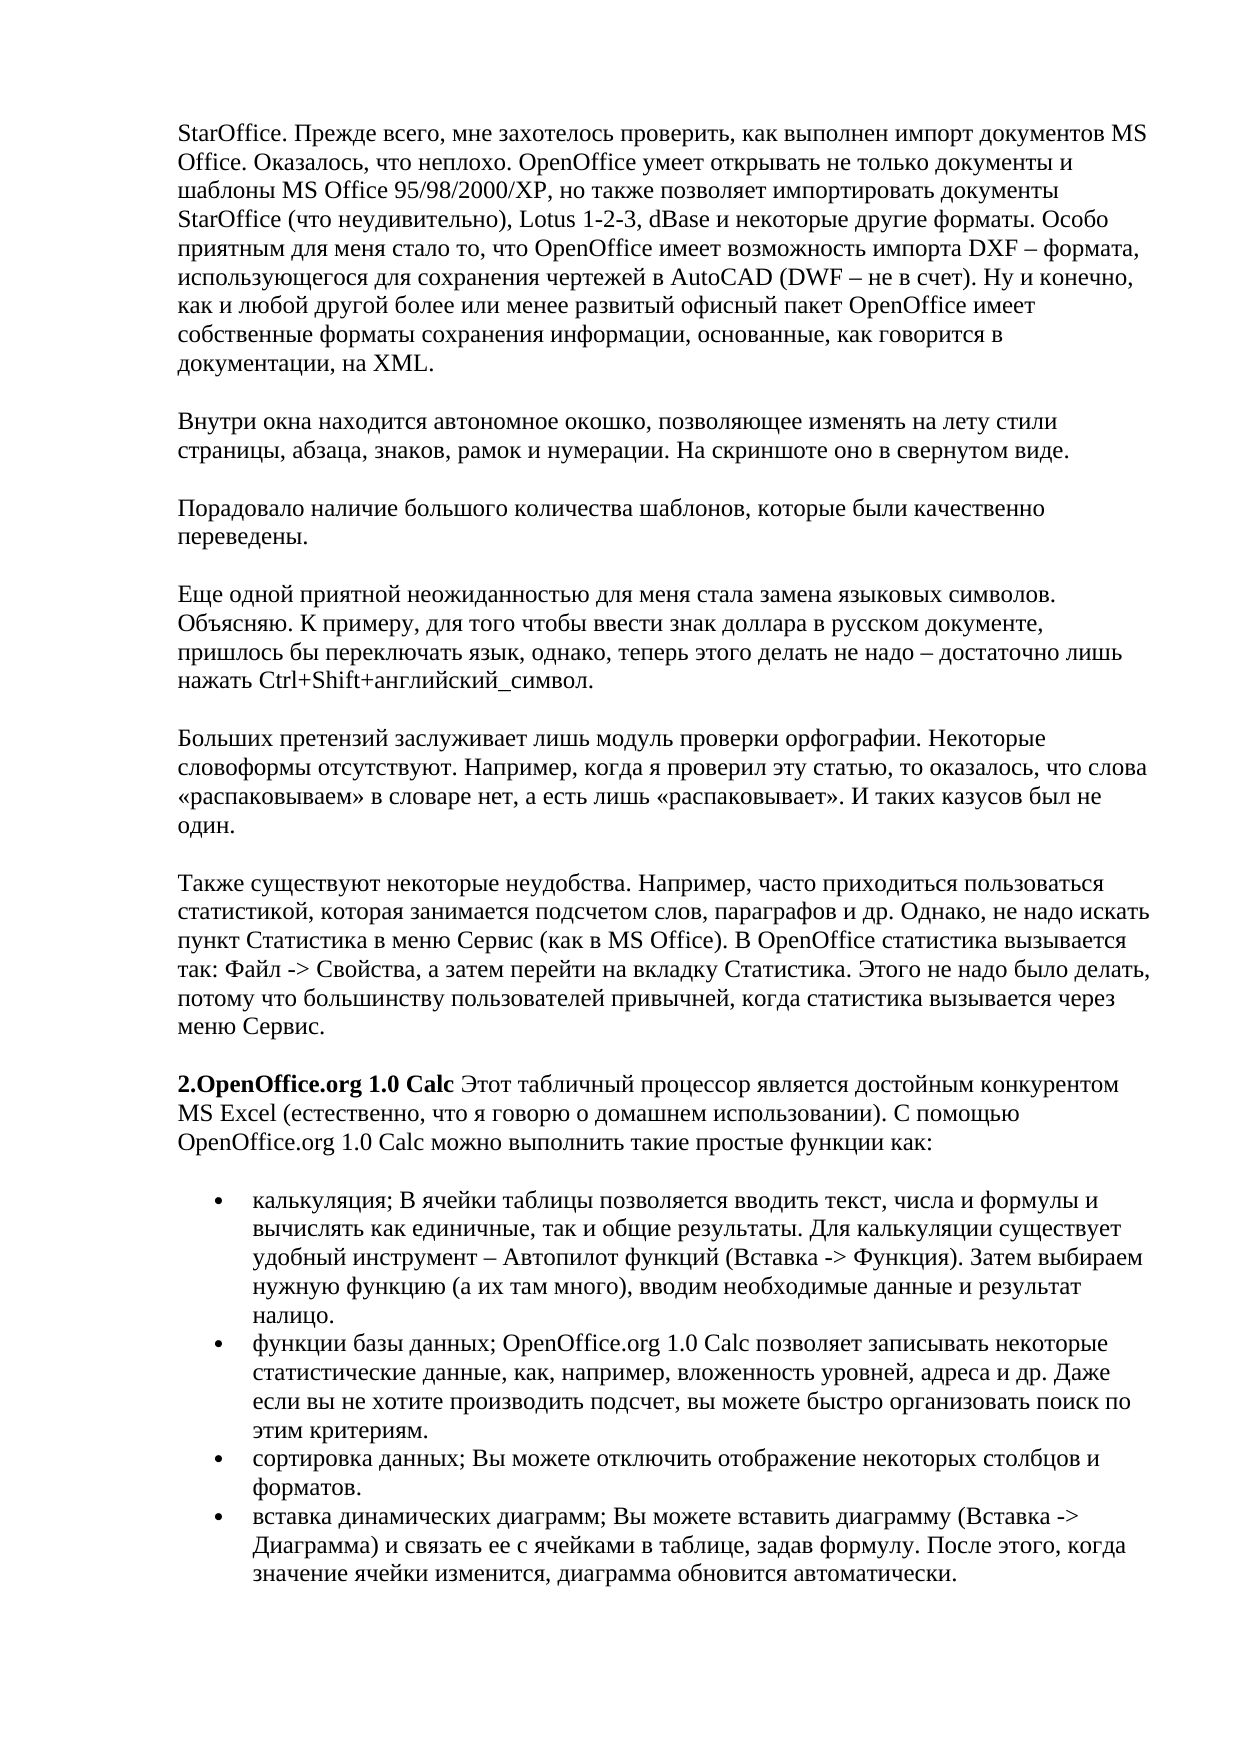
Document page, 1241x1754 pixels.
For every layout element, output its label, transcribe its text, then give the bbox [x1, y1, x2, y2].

text Порадовало наличие большого количества шаблонов, которые были качественно переведены. [177, 493, 1152, 550]
text Больших претензий заслуживает лишь модуль проверки орфографии. Некоторые словоформы отсутствуют. Например, когда я проверил эту статью, то оказалось, что слова «распаковываем» в словаре нет, а есть лишь «распаковывает». И таких казусов был не один. [177, 723, 1152, 838]
text Внутри окна находится автономное окошко, позволяющее изменять на лету стили страницы, абзаца, знаков, рамок и нумерации. На скриншоте оно в свернутом виде. [177, 406, 1152, 463]
list вставка динамических диаграмм; Вы можете вставить диаграмму (Вставка -> Диаграмма) и связать ее с ячейками в таблице, задав формулу. После этого, когда значение ячейки изменится, диаграмма обновится автоматически. [215, 1501, 1152, 1587]
list калькуляция; В ячейки таблицы позволяется вводить текст, числа и формулы и вычислять как единичные, так и общие результаты. Для калькуляции существует удобный инструмент – Автопилот функций (Вставка -> Функция). Затем выбираем нужную функцию (а их там много), вводим необходимые данные и результат налицо. [215, 1185, 1152, 1328]
list сортировка данных; Вы можете отключить отображение некоторых столбцов и форматов. [215, 1443, 1152, 1501]
text StarOffice. Прежде всего, мне захотелось проверить, как выполнен импорт документов MS Office. Оказалось, что неплохо. OpenOffice умеет открывать не только документы и шаблоны MS Office 95/98/2000/XP, но также позволяет импортировать документы StarOffice (что неудивительно), Lotus 1-2-3, dBase и некоторые другие форматы. Особо приятным для меня стало то, что OpenOffice имеет возможность импорта DXF – формата, использующегося для сохранения чертежей в AutoCAD (DWF – не в счет). Ну и конечно, как и любой другой более или менее развитый офисный пакет OpenOffice имеет собственные форматы сохранения информации, основанные, как говорится в документации, на XML. [177, 118, 1152, 377]
text Также существуют некоторые неудобства. Например, часто приходиться пользоваться статистикой, которая занимается подсчетом слов, параграфов и др. Однако, не надо искать пункт Статистика в меню Сервис (как в MS Office). В OpenOffice статистика вызывается так: Файл -> Свойства, а затем перейти на вкладку Статистика. Этого не надо было делать, потому что большинству пользователей привычней, когда статистика вызывается через меню Сервис. [177, 868, 1152, 1040]
text Еще одной приятной неожиданностью для меня стала замена языковых символов. Объясняю. К примеру, для того чтобы ввести знак доллара в русском документе, пришлось бы переключать язык, однако, теперь этого делать не надо – достаточно лишь нажать Ctrl+Shift+английский_символ. [177, 579, 1152, 694]
text 2.OpenOffice.org 1.0 Calc Этот табличный процессор является достойным конкурентом MS Excel (естественно, что я говорю о домашнем использовании). С помощью OpenOffice.org 1.0 Calc можно выполнить такие простые функции как: [177, 1069, 1152, 1156]
list функции базы данных; OpenOffice.org 1.0 Calc позволяет записывать некоторые статистические данные, как, например, вложенность уровней, адреса и др. Даже если вы не хотите производить подсчет, вы можете быстро организовать поиск по этим критериям. [215, 1328, 1152, 1443]
